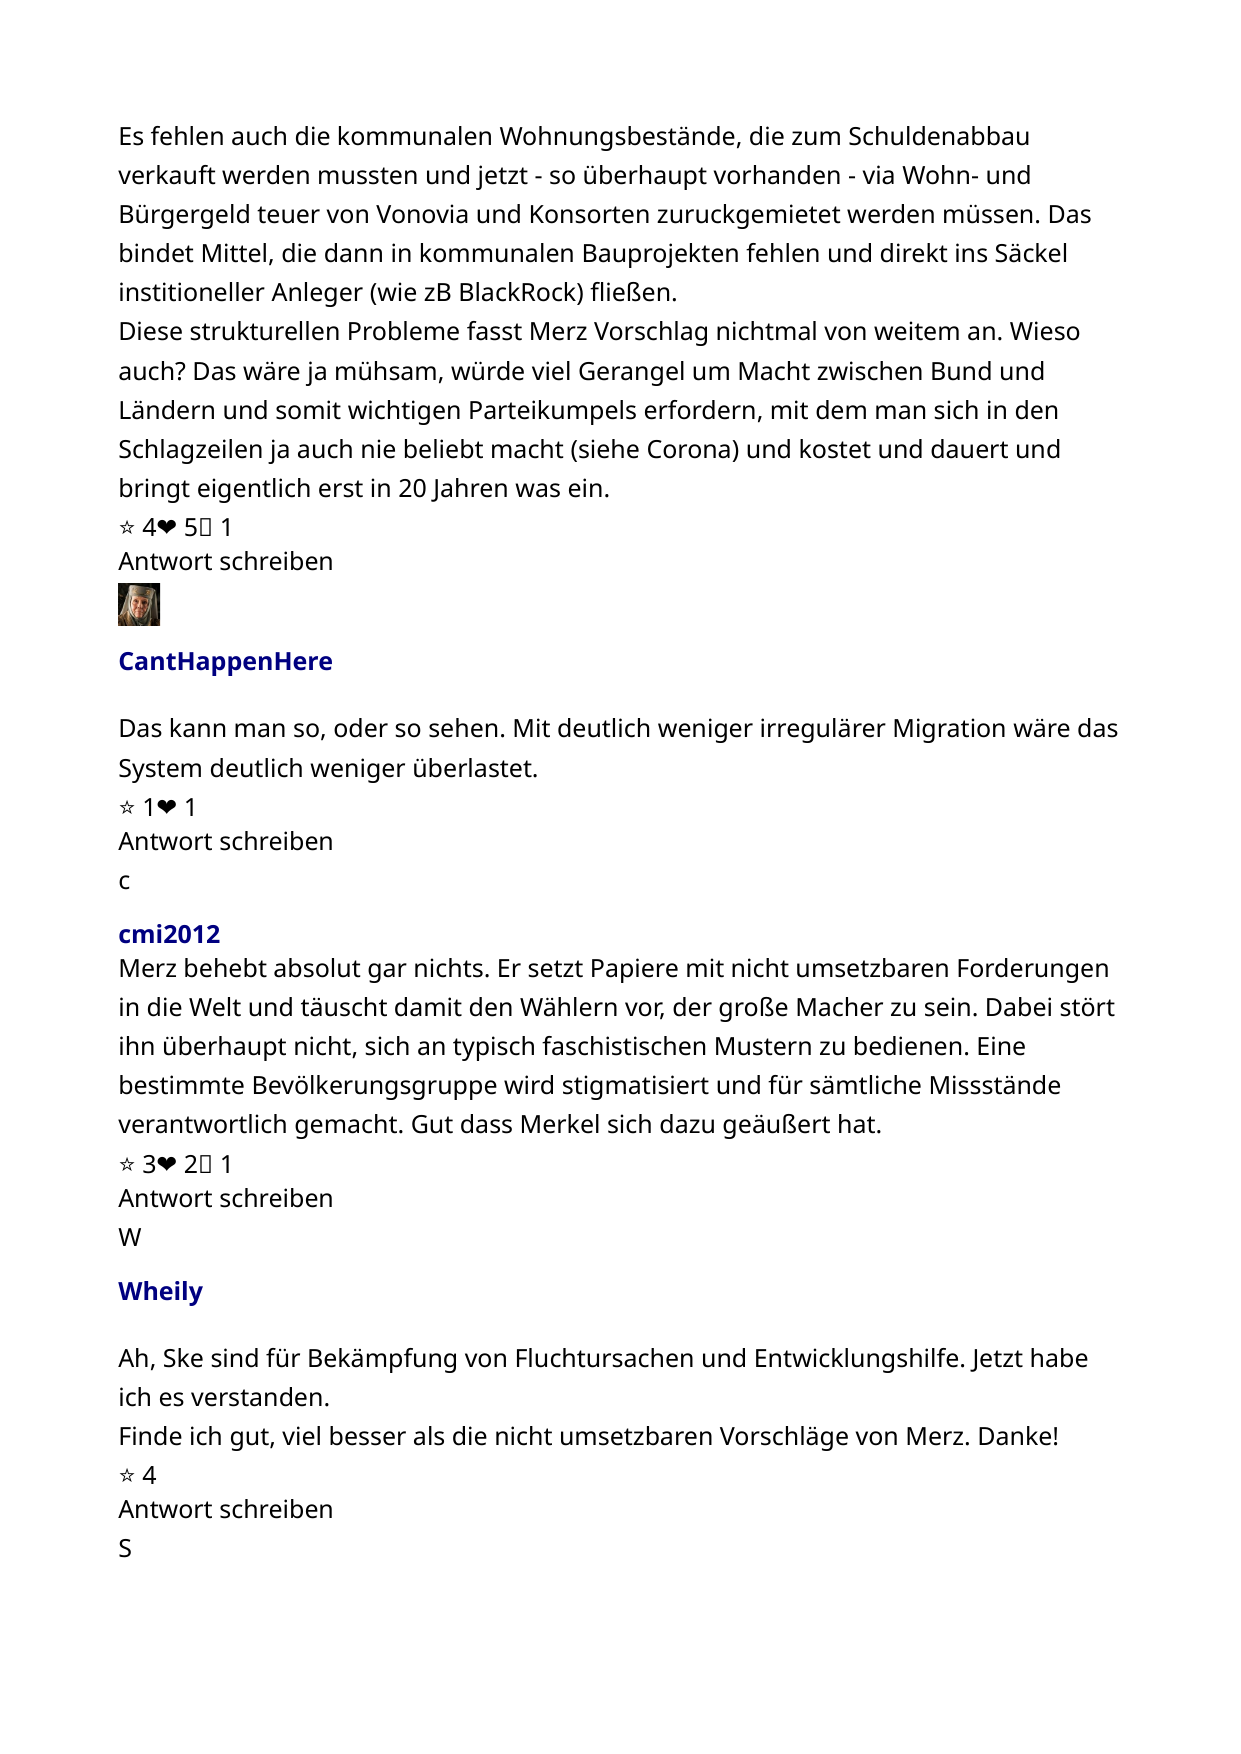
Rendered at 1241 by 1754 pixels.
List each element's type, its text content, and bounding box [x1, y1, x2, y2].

text ⭐️ 4 [118, 1458, 1122, 1492]
text ⭐️ 1❤️ 1 [118, 789, 1122, 823]
subtitle CantHappenHere [118, 644, 1122, 678]
text W [118, 1219, 1122, 1254]
subtitle cmi2012 [118, 916, 1122, 951]
text S [118, 1531, 1122, 1565]
text Antwort schreiben [118, 544, 1122, 578]
text ⭐️ 4❤️ 5🤨 1 [118, 510, 1122, 544]
text Merz behebt absolut gar nichts. Er setzt Papiere mit nicht umsetzbaren Forderungen in die Welt und täuscht damit den Wählern vor, der große Macher zu sein. Dabei stört ihn überhaupt nicht, sich an typisch faschistischen Mustern zu bedienen. Eine bestimmte Bevölkerungsgruppe wird stigmatisiert und für sämtliche Missstände verantwortlich gemacht. Gut dass Merkel sich dazu geäußert hat. [118, 951, 1122, 1141]
subtitle Wheily [118, 1273, 1122, 1307]
text c [118, 863, 1122, 897]
text Antwort schreiben [118, 1180, 1122, 1214]
text Diese strukturellen Probleme fasst Merz Vorschlag nichtmal von weitem an. Wieso auch? Das wäre ja mühsam, würde viel Gerangel um Macht zwischen Bund und Ländern und somit wichtigen Parteikumpels erfordern, mit dem man sich in den Schlagzeilen ja auch nie beliebt macht (siehe Corona) und kostet und dauert und bringt eigentlich erst in 20 Jahren was ein. [118, 314, 1122, 505]
text Antwort schreiben [118, 1492, 1122, 1526]
text ⭐️ 3❤️ 2🤨 1 [118, 1146, 1122, 1180]
text Ah, Ske sind für Bekämpfung von Fluchtursachen und Entwicklungshilfe. Jetzt habe ich es verstanden. [118, 1340, 1122, 1414]
text Es fehlen auch die kommunalen Wohnungsbestände, die zum Schuldenabbau verkauft werden mussten und jetzt - so überhaupt vorhanden - via Wohn- und Bürgergeld teuer von Vonovia und Konsorten zuruckgemietet werden müssen. Das bindet Mittel, die dann in kommunalen Bauprojekten fehlen und direkt ins Säckel institioneller Anleger (wie zB BlackRock) fließen. [118, 118, 1122, 309]
text Finde ich gut, viel besser als die nicht umsetzbaren Vorschläge von Merz. Danke! [118, 1419, 1122, 1453]
text Das kann man so, oder so sehen. Mit deutlich weniger irregulärer Migration wäre das System deutlich weniger überlastet. [118, 711, 1122, 784]
text Antwort schreiben [118, 823, 1122, 858]
picture [118, 583, 161, 626]
